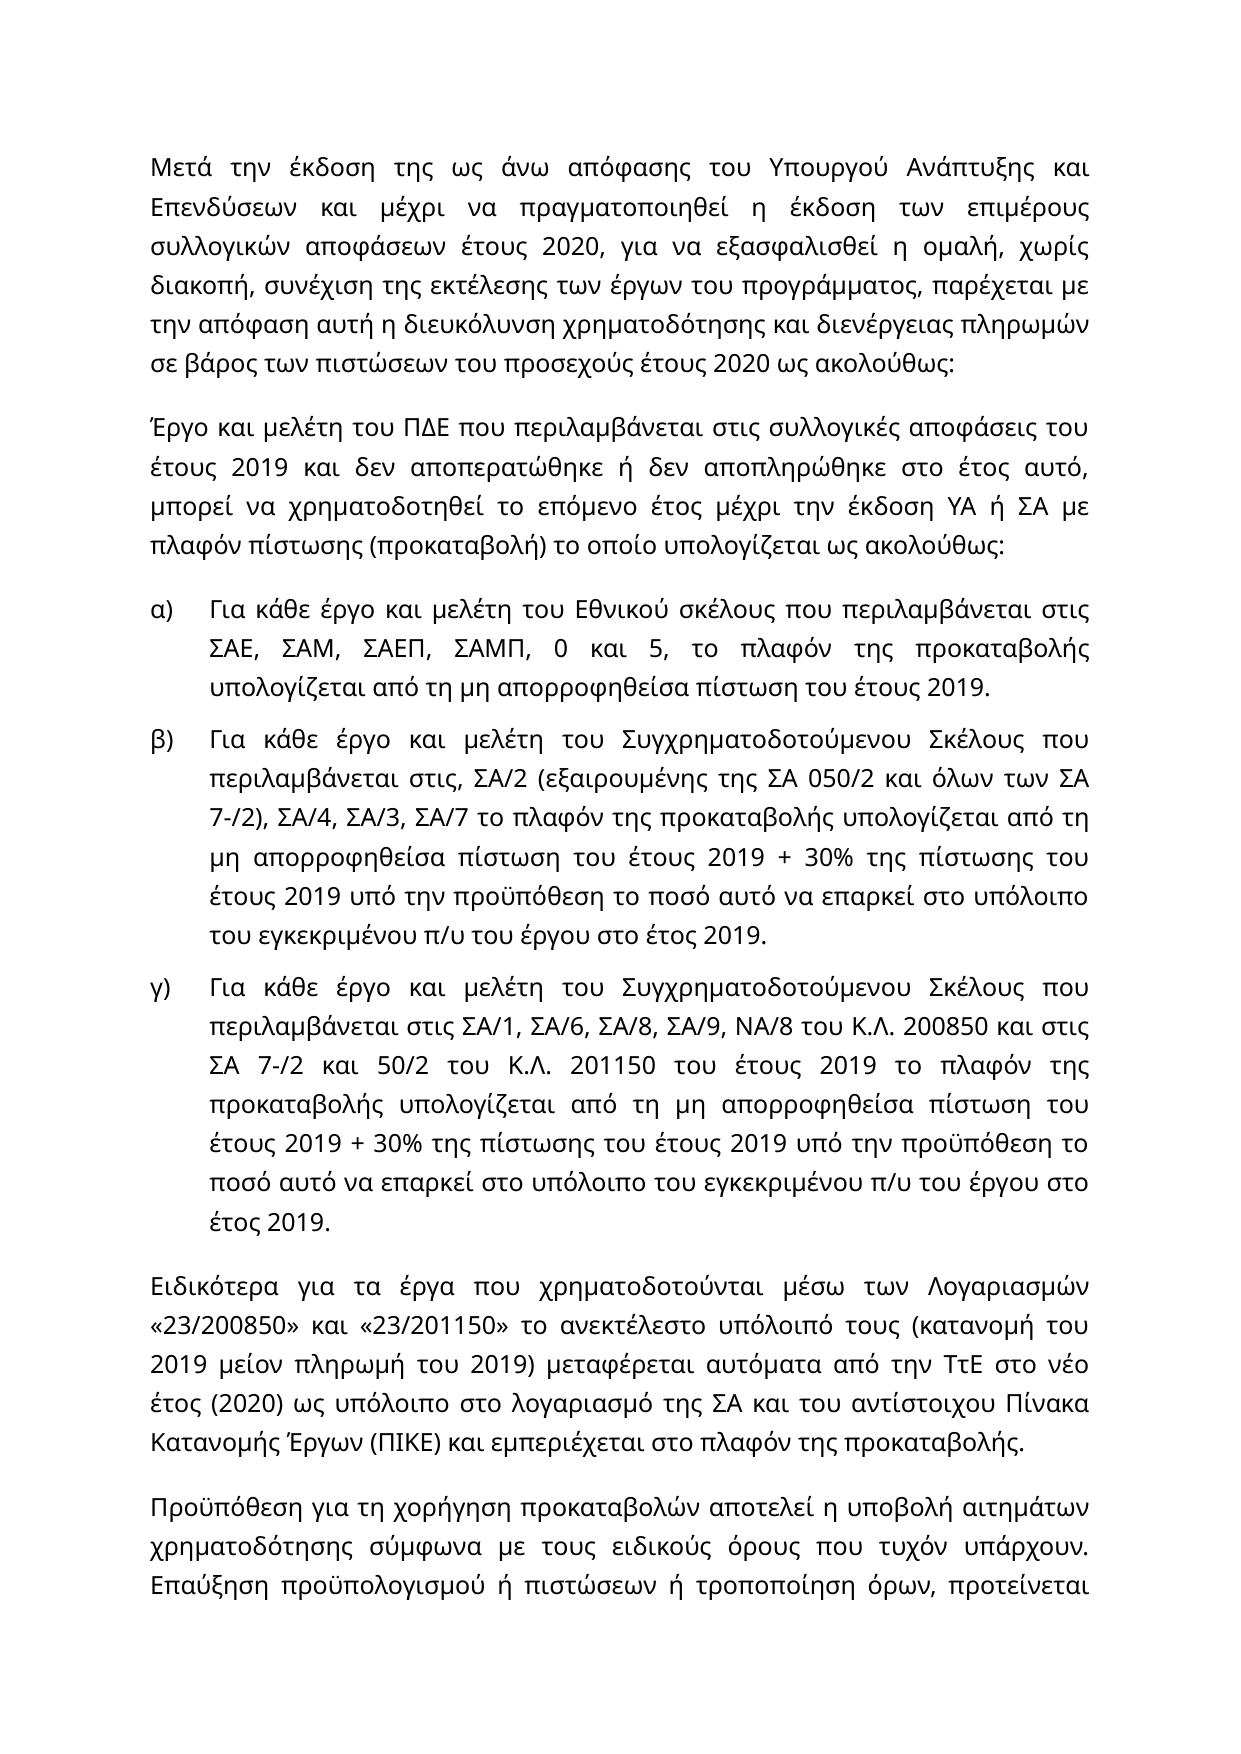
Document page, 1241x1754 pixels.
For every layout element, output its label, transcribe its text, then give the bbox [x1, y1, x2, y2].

text Μετά την έκδοση της ως άνω απόφασης του Υπουργού Ανάπτυξης και Επενδύσεων και μέχρι να πραγματοποιηθεί η έκδοση των επιμέρους συλλογικών αποφάσεων έτους 2020, για να εξασφαλισθεί η ομαλή, χωρίς διακοπή, συνέχιση της εκτέλεσης των έργων του προγράμματος, παρέχεται με την απόφαση αυτή η διευκόλυνση χρηματοδότησης και διενέργειας πληρωμών σε βάρος των πιστώσεων του προσεχούς έτους 2020 ως ακολούθως: [150, 150, 1090, 380]
list α) Για κάθε έργο και μελέτη του Εθνικού σκέλους που περιλαμβάνεται στις ΣΑΕ, ΣΑΜ, ΣΑΕΠ, ΣΑΜΠ, 0 και 5, το πλαφόν της προκαταβολής υπολογίζεται από τη μη απορροφηθείσα πίστωση του έτους 2019. [150, 592, 1090, 704]
list γ) Για κάθε έργο και μελέτη του Συγχρηματοδοτούμενου Σκέλους που περιλαμβάνεται στις ΣΑ/1, ΣΑ/6, ΣΑ/8, ΣΑ/9, ΝΑ/8 του Κ.Λ. 200850 και στις ΣΑ 7-/2 και 50/2 του Κ.Λ. 201150 του έτους 2019 το πλαφόν της προκαταβολής υπολογίζεται από τη μη απορροφηθείσα πίστωση του έτους 2019 + 30% της πίστωσης του έτους 2019 υπό την προϋπόθεση το ποσό αυτό να επαρκεί στο υπόλοιπο του εγκεκριμένου π/υ του έργου στο έτος 2019. [150, 969, 1090, 1238]
text Έργο και μελέτη του ΠΔΕ που περιλαμβάνεται στις συλλογικές αποφάσεις του έτους 2019 και δεν αποπερατώθηκε ή δεν αποπληρώθηκε στο έτος αυτό, μπορεί να χρηματοδοτηθεί το επόμενο έτος μέχρι την έκδοση ΥΑ ή ΣΑ με πλαφόν πίστωσης (προκαταβολή) το οποίο υπολογίζεται ως ακολούθως: [150, 410, 1090, 562]
list β) Για κάθε έργο και μελέτη του Συγχρηματοδοτούμενου Σκέλους που περιλαμβάνεται στις, ΣΑ/2 (εξαιρουμένης της ΣΑ 050/2 και όλων των ΣΑ 7-/2), ΣΑ/4, ΣΑ/3, ΣΑ/7 το πλαφόν της προκαταβολής υπολογίζεται από τη μη απορροφηθείσα πίστωση του έτους 2019 + 30% της πίστωσης του έτους 2019 υπό την προϋπόθεση το ποσό αυτό να επαρκεί στο υπόλοιπο του εγκεκριμένου π/υ του έργου στο έτος 2019. [150, 722, 1090, 952]
text Ειδικότερα για τα έργα που χρηματοδοτούνται μέσω των Λογαριασμών «23/200850» και «23/201150» το ανεκτέλεστο υπόλοιπό τους (κατανομή του 2019 μείον πληρωμή του 2019) μεταφέρεται αυτόματα από την ΤτΕ στο νέο έτος (2020) ως υπόλοιπο στο λογαριασμό της ΣΑ και του αντίστοιχου Πίνακα Κατανομής Έργων (ΠΙΚΕ) και εμπεριέχεται στο πλαφόν της προκαταβολής. [150, 1268, 1090, 1459]
text Προϋπόθεση για τη χορήγηση προκαταβολών αποτελεί η υποβολή αιτημάτων χρηματοδότησης σύμφωνα με τους ειδικούς όρους που τυχόν υπάρχουν. Επαύξηση προϋπολογισμού ή πιστώσεων ή τροποποίηση όρων, προτείνεται [150, 1489, 1090, 1602]
